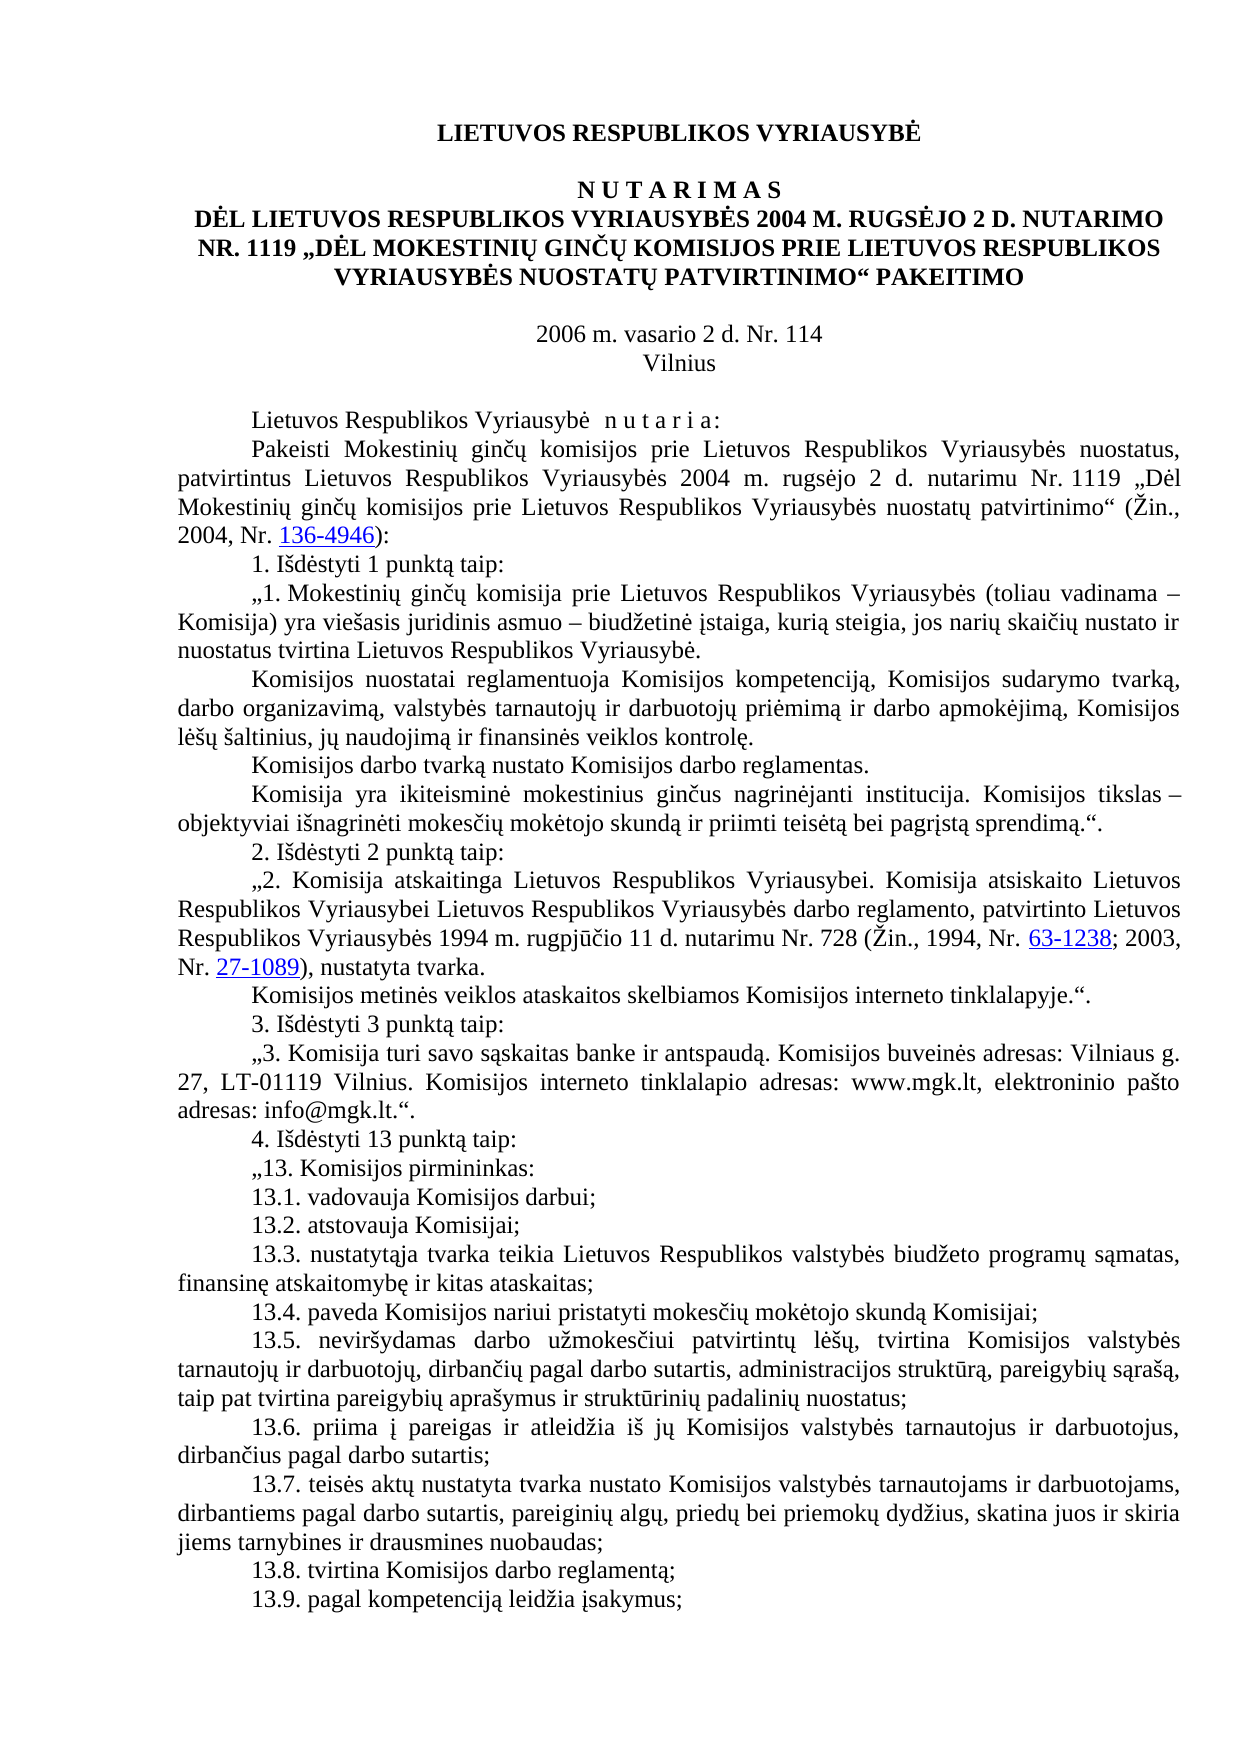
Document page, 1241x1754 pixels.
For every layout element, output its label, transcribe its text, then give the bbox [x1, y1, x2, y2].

text 13.2. atstovauja Komisijai; [177, 1211, 1181, 1239]
text Komisijos metinės veiklos ataskaitos skelbiamos Komisijos interneto tinklalapyje.“. [177, 981, 1181, 1009]
text 13.3. nustatytąja tvarka teikia Lietuvos Respublikos valstybės biudžeto programų sąmatas, finansinę atskaitomybę ir kitas ataskaitas; [177, 1239, 1181, 1297]
text Komisijos darbo tvarką nustato Komisijos darbo reglamentas. [177, 751, 1181, 779]
text N U T A R I M A S [177, 176, 1181, 204]
text LIETUVOS RESPUBLIKOS VYRIAUSYBĖ [177, 118, 1181, 147]
text „2. Komisija atskaitinga Lietuvos Respublikos Vyriausybei. Komisija atsiskaito Lietuvos Respublikos Vyriausybei Lietuvos Respublikos Vyriausybės darbo reglamento, patvirtinto Lietuvos Respublikos Vyriausybės 1994 m. rugpjūčio 11 d. nutarimu Nr. 728 (Žin., 1994, Nr. 63-1238; 2003, Nr. 27-1089), nustatyta tvarka. [177, 866, 1181, 981]
text Komisijos nuostatai reglamentuoja Komisijos kompetenciją, Komisijos sudarymo tvarką, darbo organizavimą, valstybės tarnautojų ir darbuotojų priėmimą ir darbo apmokėjimą, Komisijos lėšų šaltinius, jų naudojimą ir finansinės veiklos kontrolę. [177, 664, 1181, 751]
text „13. Komisijos pirmininkas: [177, 1153, 1181, 1182]
text 13.4. paveda Komisijos nariui pristatyti mokesčių mokėtojo skundą Komisijai; [177, 1297, 1181, 1326]
text Komisija yra ikiteisminė mokestinius ginčus nagrinėjanti institucija. Komisijos tikslas – objektyviai išnagrinėti mokesčių mokėtojo skundą ir priimti teisėtą bei pagrįstą sprendimą.“. [177, 779, 1181, 837]
text „1. Mokestinių ginčų komisija prie Lietuvos Respublikos Vyriausybės (toliau vadinama – Komisija) yra viešasis juridinis asmuo – biudžetinė įstaiga, kurią steigia, jos narių skaičių nustato ir nuostatus tvirtina Lietuvos Respublikos Vyriausybė. [177, 578, 1181, 664]
text 2. Išdėstyti 2 punktą taip: [177, 837, 1181, 866]
text Lietuvos Respublikos Vyriausybė nutaria: [177, 406, 1181, 434]
text 4. Išdėstyti 13 punktą taip: [177, 1124, 1181, 1153]
text 1. Išdėstyti 1 punktą taip: [177, 549, 1181, 578]
text 13.5. neviršydamas darbo užmokesčiui patvirtintų lėšų, tvirtina Komisijos valstybės tarnautojų ir darbuotojų, dirbančių pagal darbo sutartis, administracijos struktūrą, pareigybių sąrašą, taip pat tvirtina pareigybių aprašymus ir struktūrinių padalinių nuostatus; [177, 1326, 1181, 1412]
text 13.1. vadovauja Komisijos darbui; [177, 1182, 1181, 1211]
text „3. Komisija turi savo sąskaitas banke ir antspaudą. Komisijos buveinės adresas: Vilniaus g. 27, LT-01119 Vilnius. Komisijos interneto tinklalapio adresas: www.mgk.lt, elektroninio pašto adresas: info@mgk.lt.“. [177, 1038, 1181, 1124]
text Pakeisti Mokestinių ginčų komisijos prie Lietuvos Respublikos Vyriausybės nuostatus, patvirtintus Lietuvos Respublikos Vyriausybės 2004 m. rugsėjo 2 d. nutarimu Nr. 1119 „Dėl Mokestinių ginčų komisijos prie Lietuvos Respublikos Vyriausybės nuostatų patvirtinimo“ (Žin., 2004, Nr. 136-4946): [177, 434, 1181, 549]
text 13.9. pagal kompetenciją leidžia įsakymus; [177, 1584, 1181, 1613]
text DĖL LIETUVOS RESPUBLIKOS VYRIAUSYBĖS 2004 M. RUGSĖJO 2 D. NUTARIMO NR. 1119 „DĖL MOKESTINIŲ GINČŲ KOMISIJOS PRIE LIETUVOS RESPUBLIKOS VYRIAUSYBĖS NUOSTATŲ PATVIRTINIMO“ PAKEITIMO [177, 204, 1181, 291]
text 13.8. tvirtina Komisijos darbo reglamentą; [177, 1556, 1181, 1584]
text 13.7. teisės aktų nustatyta tvarka nustato Komisijos valstybės tarnautojams ir darbuotojams, dirbantiems pagal darbo sutartis, pareiginių algų, priedų bei priemokų dydžius, skatina juos ir skiria jiems tarnybines ir drausmines nuobaudas; [177, 1469, 1181, 1556]
text 3. Išdėstyti 3 punktą taip: [177, 1009, 1181, 1038]
text 2006 m. vasario 2 d. Nr. 114 [177, 319, 1181, 348]
text 13.6. priima į pareigas ir atleidžia iš jų Komisijos valstybės tarnautojus ir darbuotojus, dirbančius pagal darbo sutartis; [177, 1412, 1181, 1469]
text Vilnius [177, 348, 1181, 377]
